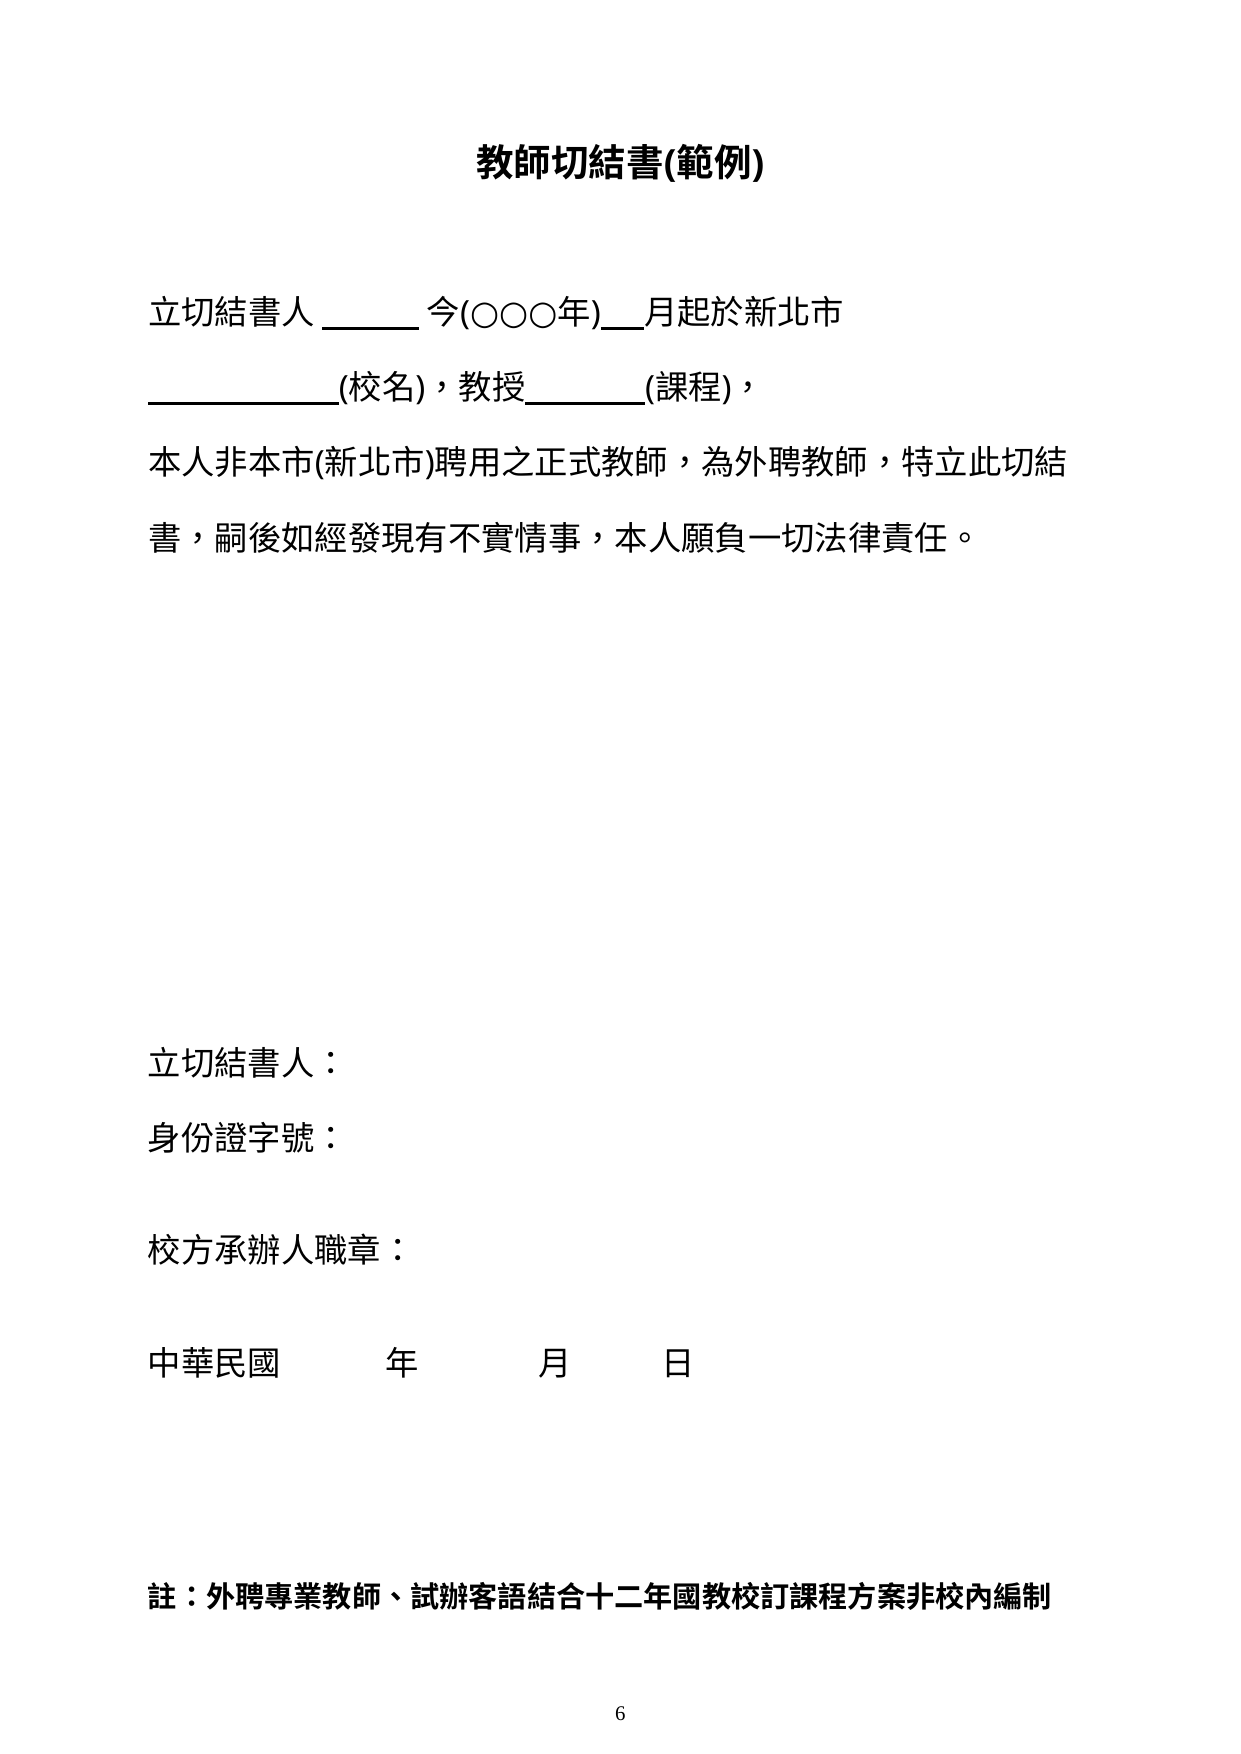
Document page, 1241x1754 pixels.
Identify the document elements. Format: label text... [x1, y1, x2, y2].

text 教師切結書(範例) [148, 123, 1092, 198]
text 立切結書人： [148, 1023, 1092, 1098]
text 中華民國 年 月 日 [148, 1323, 1092, 1398]
text 校方承辦人職章： [148, 1210, 1092, 1285]
text 立切結書人 今(○○○年) 月起於新北市 [148, 273, 1092, 348]
text (校名)，教授 (課程)， [148, 348, 1092, 423]
text 身份證字號： [148, 1098, 1092, 1173]
text 註：外聘專業教師、試辦客語結合十二年國教校訂課程方案非校內編制 [148, 1573, 1092, 1616]
text 書，嗣後如經發現有不實情事，本人願負一切法律責任。 [148, 498, 1092, 573]
text 本人非本市(新北市)聘用之正式教師，為外聘教師，特立此切結 [148, 423, 1092, 498]
